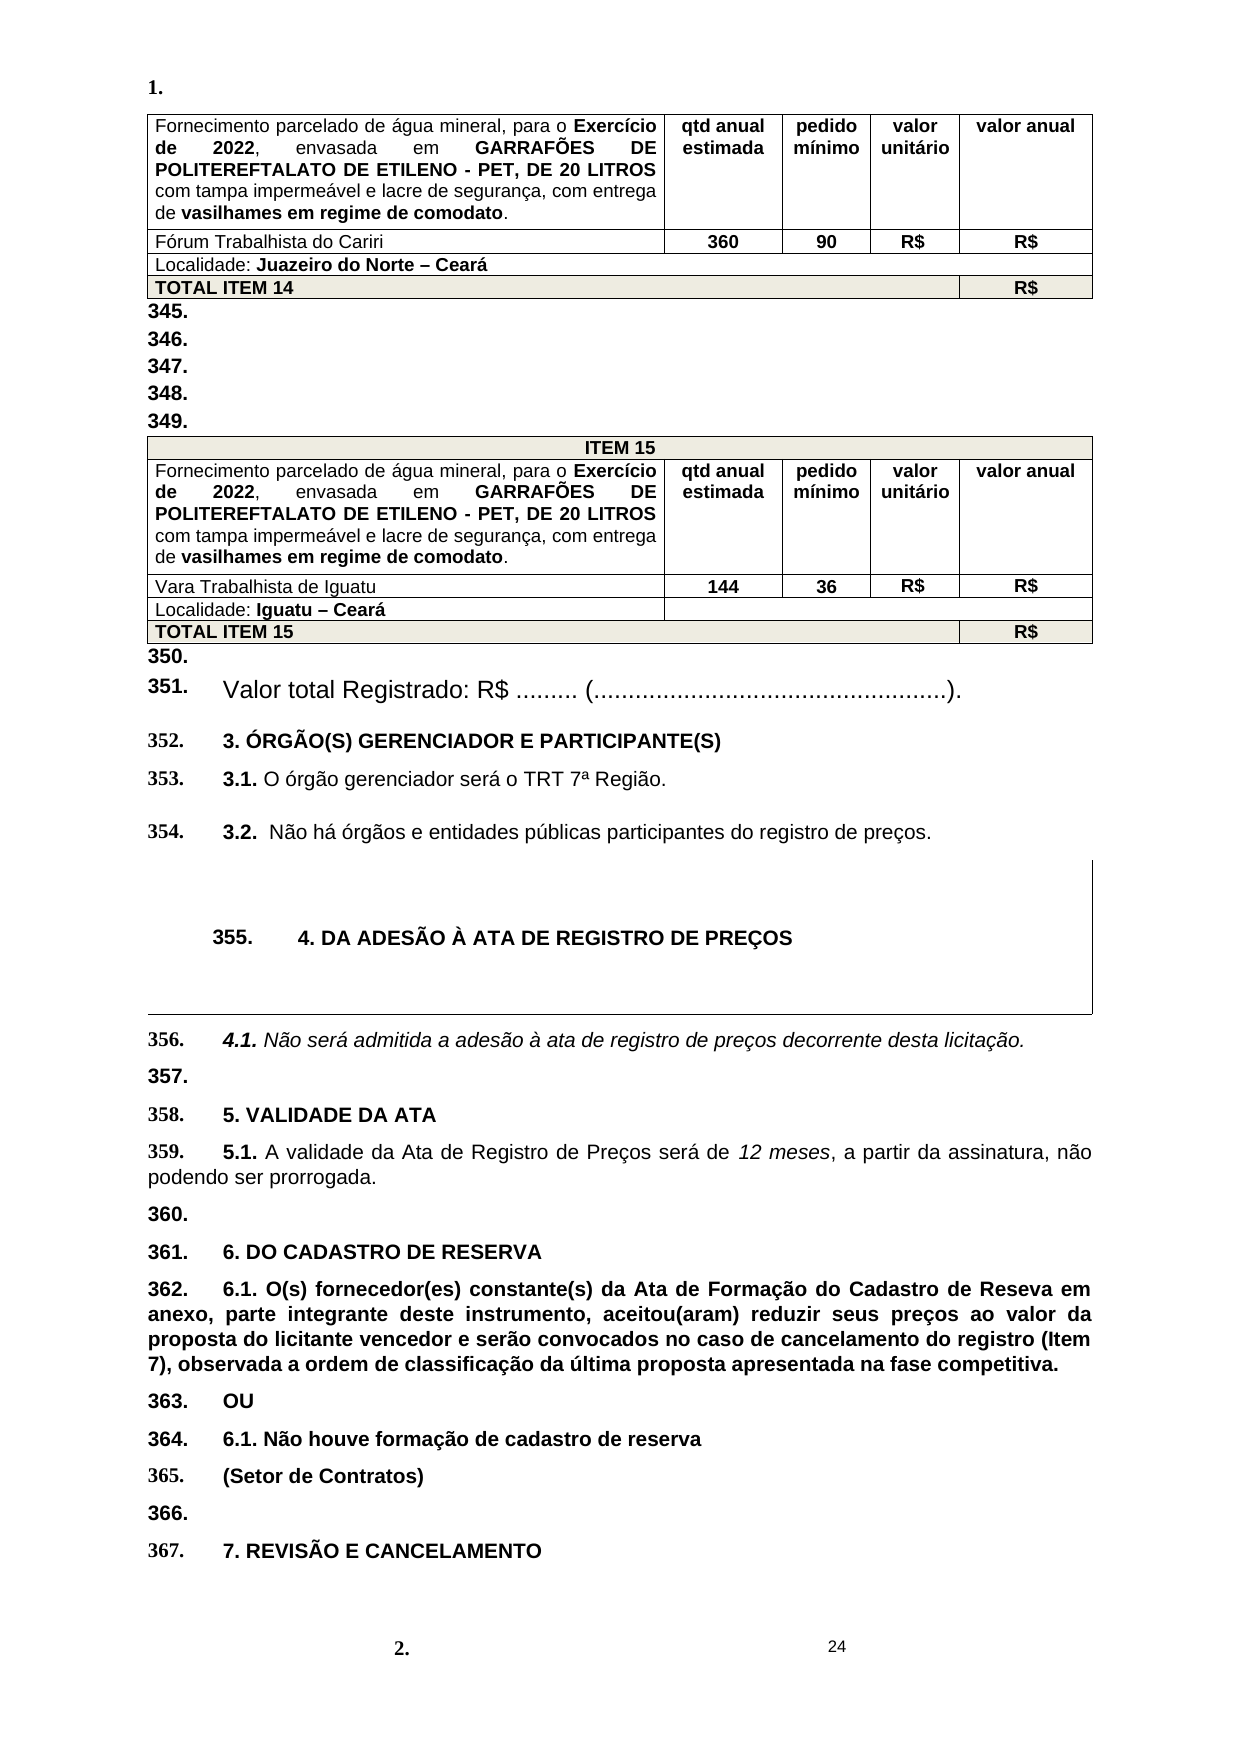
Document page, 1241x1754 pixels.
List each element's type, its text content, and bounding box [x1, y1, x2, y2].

subtitle 4. DA ADESÃO À ATA DE REGISTRO DE PREÇOS [148, 860, 1092, 1014]
table_cell Localidade: Juazeiro do Norte – Ceará [148, 254, 1092, 275]
table_cell valor anual [960, 460, 1092, 574]
subtitle 4.1. Não será admitida a adesão à ata de registro de preços decorrente desta licitação. [148, 1027, 1092, 1052]
table_cell valor anual [960, 115, 1092, 229]
table_header ITEM 15 [148, 437, 1092, 459]
table_cell TOTAL ITEM 15 [148, 621, 959, 642]
table_cell 360 [665, 230, 782, 253]
table_cell Fornecimento parcelado de água mineral, para o Exercício de 2022, envasada em GARRAFÕES DE POLITEREFTALATO DE ETILENO - PET, DE 20 LITROS com tampa impermeável e lacre de segurança, com entrega de vasilhames em regime de comodato. [148, 460, 664, 574]
table_cell valor unitário [871, 115, 959, 229]
table_cell valor unitário [871, 460, 959, 574]
table_cell R$ [960, 276, 1092, 298]
table_cell 144 [665, 575, 782, 597]
table_cell Vara Trabalhista de Iguatu [148, 575, 664, 597]
table_cell Fornecimento parcelado de água mineral, para o Exercício de 2022, envasada em GARRAFÕES DE POLITEREFTALATO DE ETILENO - PET, DE 20 LITROS com tampa impermeável e lacre de segurança, com entrega de vasilhames em regime de comodato. [148, 115, 664, 229]
table_cell R$ [960, 621, 1092, 642]
table_cell TOTAL ITEM 14 [148, 276, 959, 298]
table_cell pedido mínimo [783, 115, 870, 229]
table_cell R$ [960, 230, 1092, 253]
subtitle 3. ÓRGÃO(S) GERENCIADOR E PARTICIPANTE(S) [147, 728, 1092, 753]
subtitle 6. DO CADASTRO DE RESERVA [148, 1239, 1092, 1264]
subtitle 6.1. O(s) fornecedor(es) constante(s) da Ata de Formação do Cadastro de Reseva em anexo, parte integrante deste instrumento, aceitou(aram) reduzir seus preços ao valor da proposta do licitante vencedor e serão convocados no caso de cancelamento do registro (Item 7), observada a ordem de classificação da última proposta apresentada na fase competitiva. [148, 1276, 1092, 1376]
table_cell Localidade: Iguatu – Ceará [148, 598, 664, 620]
subtitle OU [148, 1388, 1092, 1413]
subtitle 3.1. O órgão gerenciador será o TRT 7ª Região. [147, 766, 1092, 791]
table_cell Fórum Trabalhista do Cariri [148, 230, 664, 253]
subtitle (Setor de Contratos) [148, 1463, 1092, 1488]
table_cell R$ [871, 230, 959, 253]
subtitle Valor total Registrado: R$ ......... (...................................................). [148, 673, 1092, 703]
subtitle 5. VALIDADE DA ATA [148, 1102, 1092, 1127]
table_cell [665, 598, 1092, 620]
subtitle 3.2. Não há órgãos e entidades públicas participantes do registro de preços. [147, 819, 1092, 844]
table_cell 90 [783, 230, 870, 253]
table_cell 36 [783, 575, 870, 597]
subtitle 7. REVISÃO E CANCELAMENTO [148, 1538, 1092, 1563]
table_cell R$ [871, 575, 959, 597]
table_cell R$ [960, 575, 1092, 597]
subtitle 6.1. Não houve formação de cadastro de reserva [148, 1426, 1092, 1451]
table_cell qtd anual estimada [665, 460, 782, 574]
table_cell pedido mínimo [783, 460, 870, 574]
table_cell qtd anual estimada [665, 115, 782, 229]
subtitle 5.1. A validade da Ata de Registro de Preços será de 12 meses, a partir da assinatura, não podendo ser prorrogada. [148, 1139, 1092, 1189]
